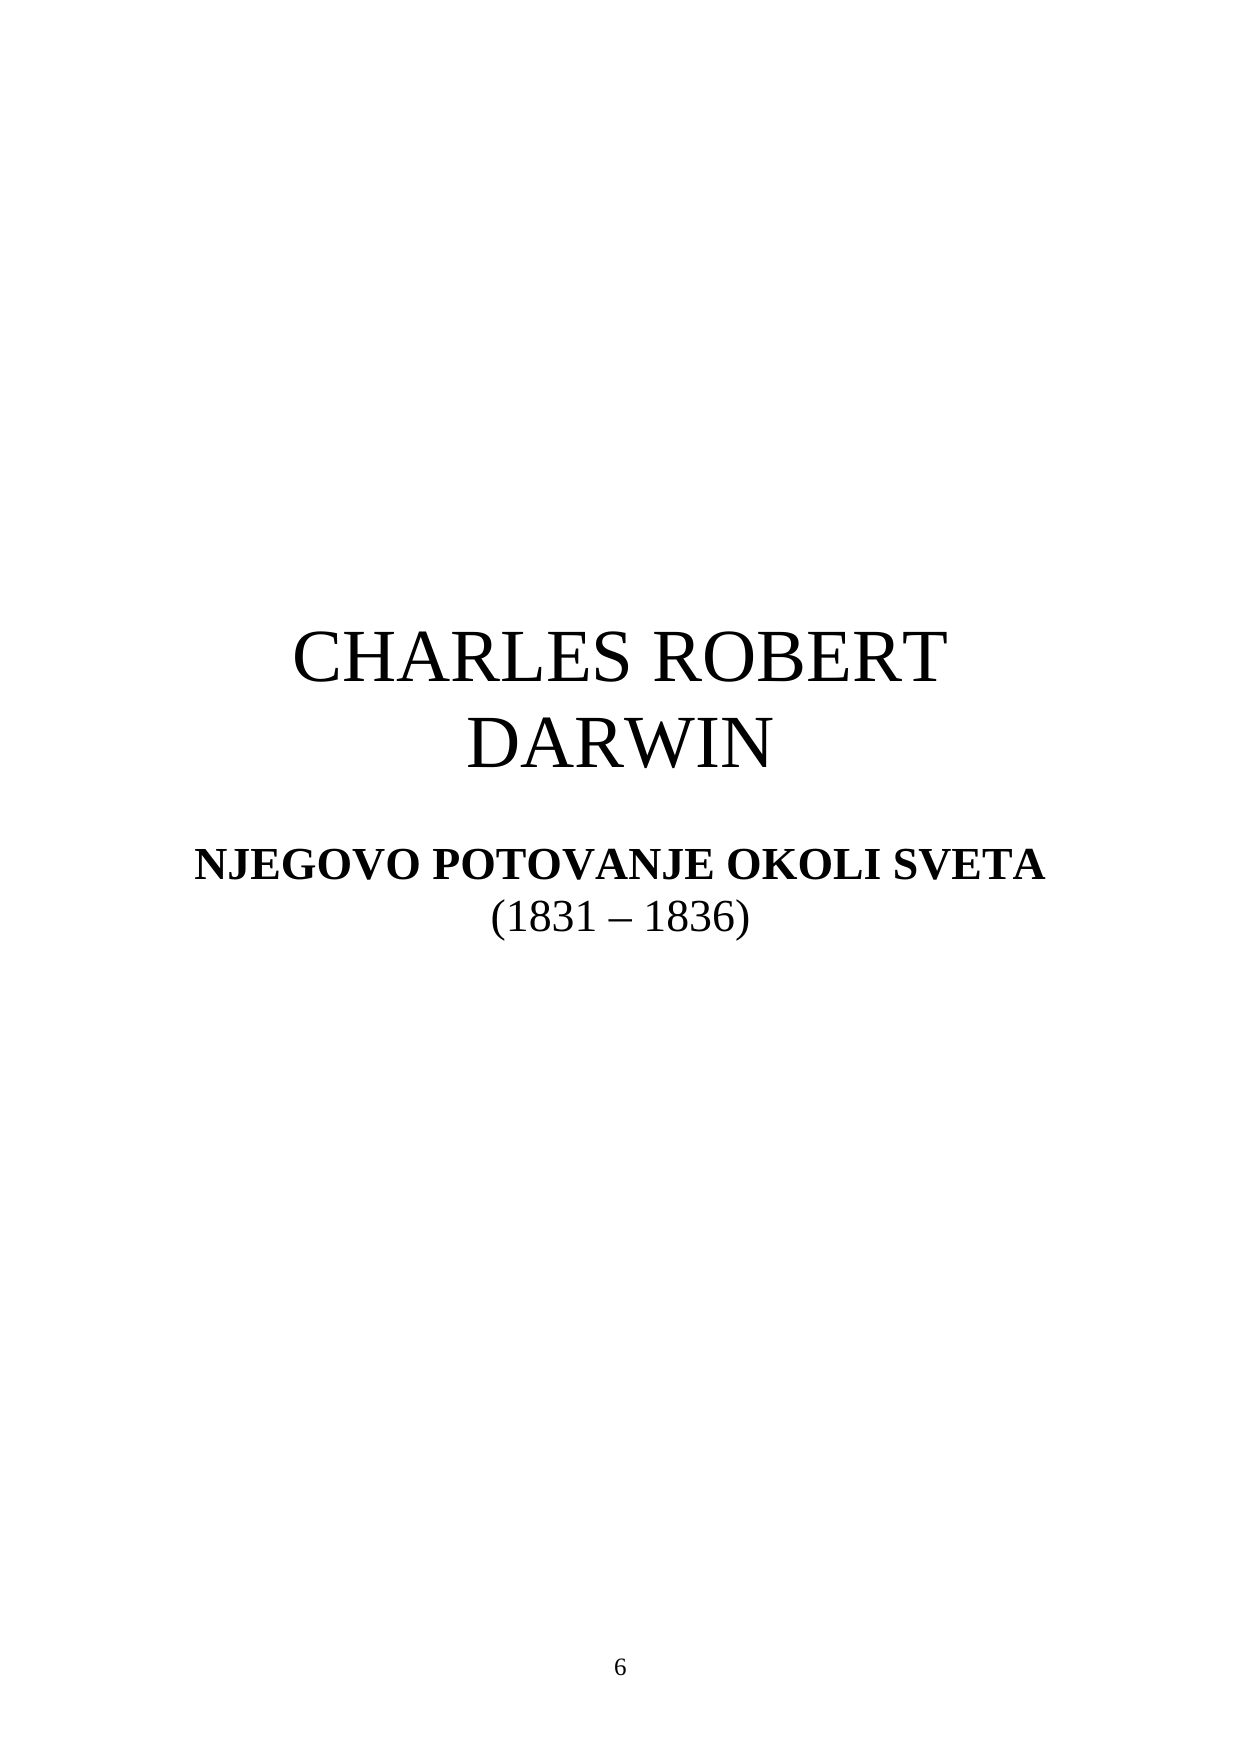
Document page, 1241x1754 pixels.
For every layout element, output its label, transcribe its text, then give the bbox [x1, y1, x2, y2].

subtitle NJEGOVO POTOVANJE OKOLI SVETA [148, 836, 1093, 889]
text (1831 – 1836) [148, 889, 1093, 942]
text CHARLES ROBERT DARWIN [148, 611, 1093, 784]
